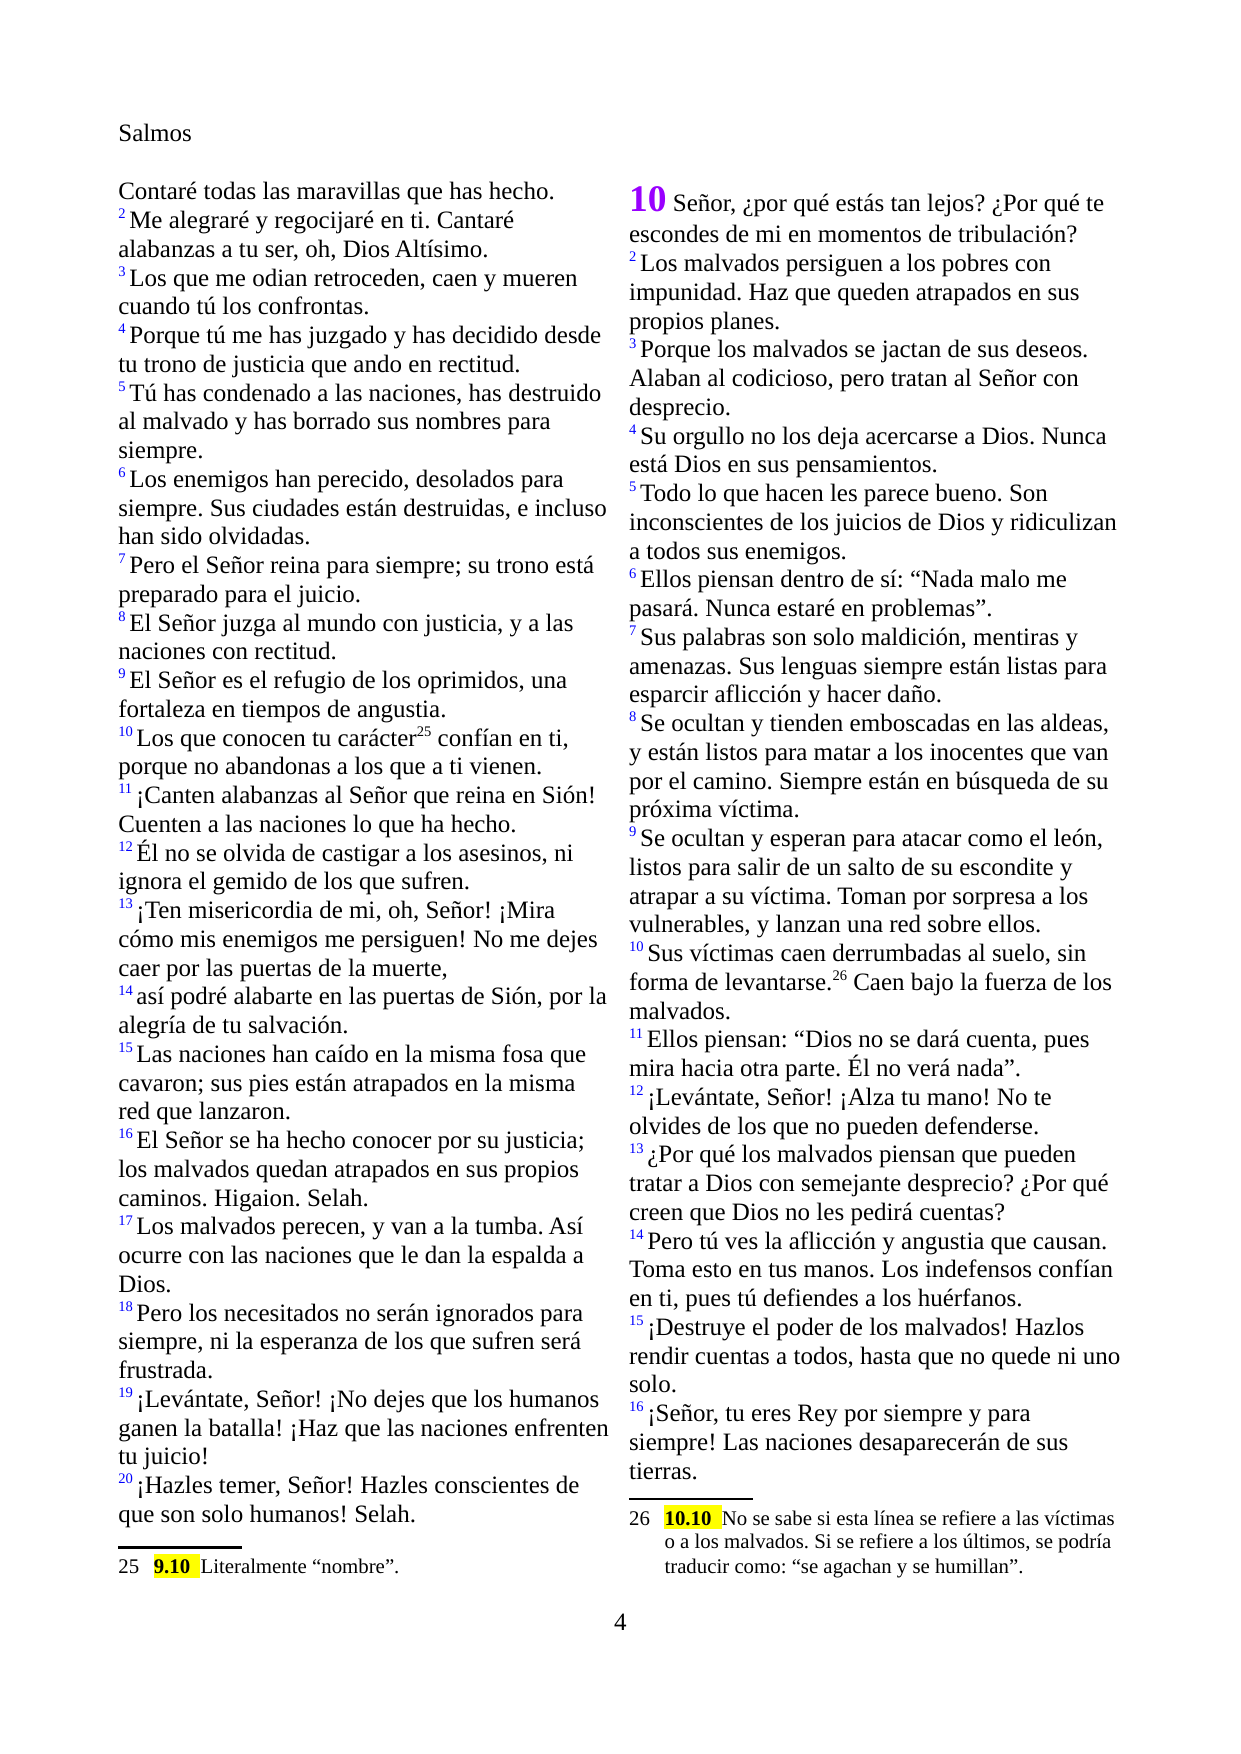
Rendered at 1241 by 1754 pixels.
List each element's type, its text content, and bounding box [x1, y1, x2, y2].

text 17 Los malvados perecen, y van a la tumba. Así ocurre con las naciones que le dan la espalda a Dios. [118, 1211, 611, 1298]
text 11 Ellos piensan: “Dios no se dará cuenta, pues mira hacia otra parte. Él no verá nada”. [629, 1024, 1122, 1082]
text 7 Sus palabras son solo maldición, mentiras y amenazas. Sus lenguas siempre están listas para esparcir aflicción y hacer daño. [629, 622, 1122, 708]
text 12 Él no se olvida de castigar a los asesinos, ni ignora el gemido de los que sufren. [118, 838, 611, 895]
text 7 Pero el Señor reina para siempre; su trono está preparado para el juicio. [118, 550, 611, 608]
text 12 ¡Levántate, Señor! ¡Alza tu mano! No te olvides de los que no pueden defenderse. [629, 1082, 1122, 1139]
text 13 ¡Ten misericordia de mi, oh, Señor! ¡Mira cómo mis enemigos me persiguen! No me dejes caer por las puertas de la muerte, [118, 895, 611, 981]
text Contaré todas las maravillas que has hecho. [118, 176, 611, 205]
text 5 Tú has condenado a las naciones, has destruido al malvado y has borrado sus nombres para siempre. [118, 378, 611, 464]
text 9 El Señor es el refugio de los oprimidos, una fortaleza en tiempos de angustia. [118, 665, 611, 723]
text 2 Me alegraré y regocijaré en ti. Cantaré alabanzas a tu ser, oh, Dios Altísimo. [118, 205, 611, 263]
text 10 Sus víctimas caen derrumbadas al suelo, sin forma de levantarse. Caen bajo la fuerza de los malvados. [629, 938, 1122, 1024]
text 8 El Señor juzga al mundo con justicia, y a las naciones con rectitud. [118, 608, 611, 665]
text 20 ¡Hazles temer, Señor! Hazles conscientes de que son solo humanos! Selah. [118, 1470, 611, 1528]
text 3 Los que me odian retroceden, caen y mueren cuando tú los confrontas. [118, 263, 611, 320]
text 19 ¡Levántate, Señor! ¡No dejes que los humanos ganen la batalla! ¡Haz que las naciones enfrenten tu juicio! [118, 1384, 611, 1470]
text 5 Todo lo que hacen les parece bueno. Son inconscientes de los juicios de Dios y ridiculizan a todos sus enemigos. [629, 478, 1122, 564]
text 4 Porque tú me has juzgado y has decidido desde tu trono de justicia que ando en rectitud. [118, 320, 611, 378]
text 4 Su orgullo no los deja acercarse a Dios. Nunca está Dios en sus pensamientos. [629, 421, 1122, 478]
text 11 ¡Canten alabanzas al Señor que reina en Sión! Cuenten a las naciones lo que ha hecho. [118, 780, 611, 838]
text 9 Se ocultan y esperan para atacar como el león, listos para salir de un salto de su escondite y atrapar a su víctima. Toman por sorpresa a los vulnerables, y lanzan una red sobre ellos. [629, 823, 1122, 938]
text 10 Señor, ¿por qué estás tan lejos? ¿Por qué te escondes de mi en momentos de tribulación? [629, 176, 1122, 248]
text 16 El Señor se ha hecho conocer por su justicia; los malvados quedan atrapados en sus propios caminos. Higaion. Selah. [118, 1125, 611, 1211]
text 14 así podré alabarte en las puertas de Sión, por la alegría de tu salvación. [118, 981, 611, 1039]
text 15 ¡Destruye el poder de los malvados! Hazlos rendir cuentas a todos, hasta que no quede ni uno solo. [629, 1312, 1122, 1398]
text 2 Los malvados persiguen a los pobres con impunidad. Haz que queden atrapados en sus propios planes. [629, 248, 1122, 334]
text 8 Se ocultan y tienden emboscadas en las aldeas, y están listos para matar a los inocentes que van por el camino. Siempre están en búsqueda de su próxima víctima. [629, 708, 1122, 823]
text 10.10 No se sabe si esta línea se refiere a las víctimas o a los malvados. Si se refiere a los últimos, se podría traducir como: “se agachan y se humillan”. [629, 1505, 1122, 1578]
text 9.10 Literalmente “nombre”. [118, 1553, 611, 1578]
text 16 ¡Señor, tu eres Rey por siempre y para siempre! Las naciones desaparecerán de sus tierras. [629, 1398, 1122, 1484]
text 6 Ellos piensan dentro de sí: “Nada malo me pasará. Nunca estaré en problemas”. [629, 564, 1122, 622]
text 10 Los que conocen tu carácter confían en ti, porque no abandonas a los que a ti vienen. [118, 723, 611, 780]
text 18 Pero los necesitados no serán ignorados para siempre, ni la esperanza de los que sufren será frustrada. [118, 1298, 611, 1384]
text 3 Porque los malvados se jactan de sus deseos. Alaban al codicioso, pero tratan al Señor con desprecio. [629, 334, 1122, 421]
text 14 Pero tú ves la aflicción y angustia que causan. Toma esto en tus manos. Los indefensos confían en ti, pues tú defiendes a los huérfanos. [629, 1226, 1122, 1312]
text 13 ¿Por qué los malvados piensan que pueden tratar a Dios con semejante desprecio? ¿Por qué creen que Dios no les pedirá cuentas? [629, 1139, 1122, 1226]
text 15 Las naciones han caído en la misma fosa que cavaron; sus pies están atrapados en la misma red que lanzaron. [118, 1039, 611, 1125]
text 6 Los enemigos han perecido, desolados para siempre. Sus ciudades están destruidas, e incluso han sido olvidadas. [118, 464, 611, 550]
